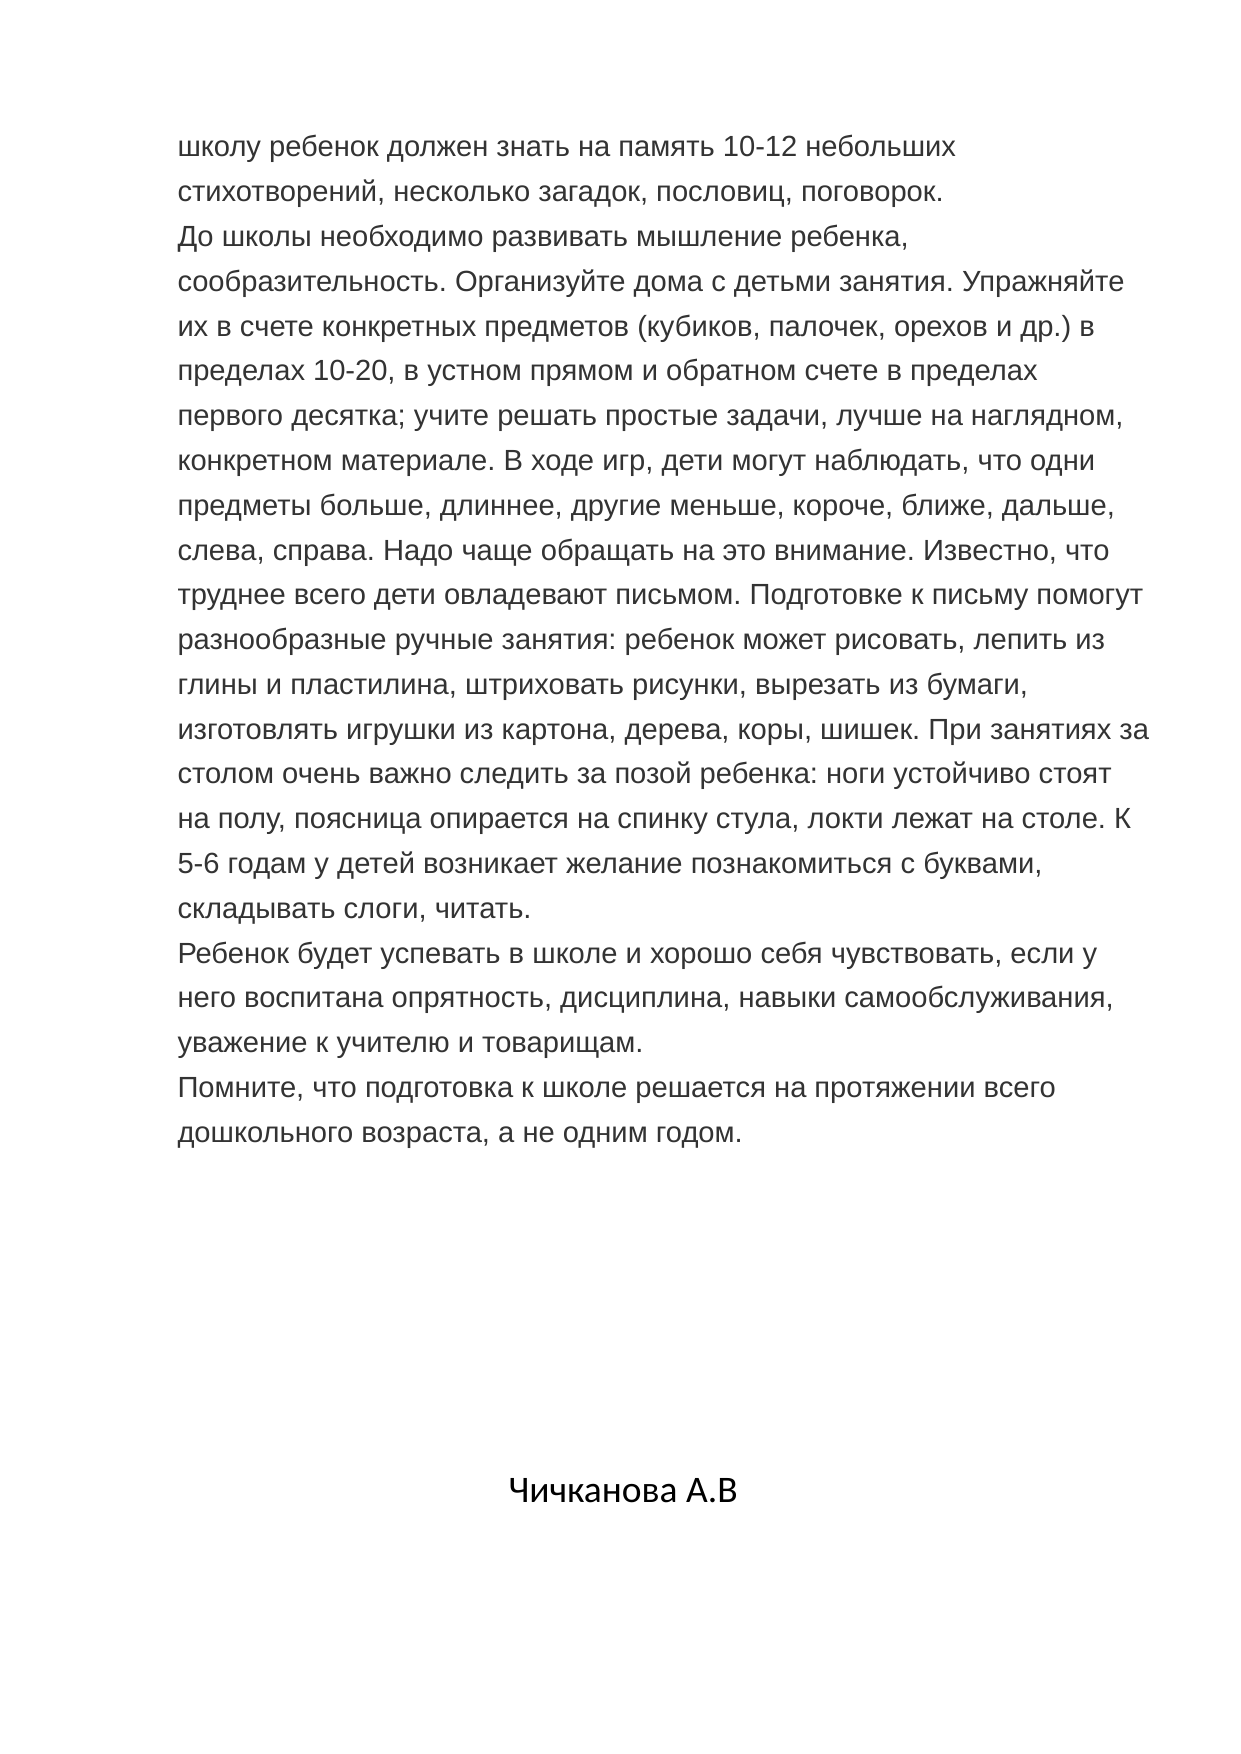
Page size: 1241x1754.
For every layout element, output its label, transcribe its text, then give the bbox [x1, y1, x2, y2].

text Помните, что подготовка к школе решается на протяжении всего дошкольного возраста, а не одним годом. [177, 1059, 1152, 1148]
text Ребенок будет успевать в школе и хорошо себя чувствовать, если у него воспитана опрятность, дисциплина, навыки самообслуживания, уважение к учителю и товарищам. [177, 924, 1152, 1059]
text Чичканова А.В [177, 1466, 1152, 1512]
text школу ребенок должен знать на память 10-12 небольших стихотворений, несколько загадок, пословиц, поговорок. [177, 118, 1152, 208]
text До школы необходимо развивать мышление ребенка, сообразительность. Организуйте дома с детьми занятия. Упражняйте их в счете конкретных предметов (кубиков, палочек, орехов и др.) в пределах 10-20, в устном прямом и обратном счете в пределах первого десятка; учите решать простые задачи, лучше на наглядном, конкретном материале. В ходе игр, дети могут наблюдать, что одни предметы больше, длиннее, другие меньше, короче, ближе, дальше, слева, справа. Надо чаще обращать на это внимание. Известно, что труднее всего дети овладевают письмом. Подготовке к письму помогут разнообразные ручные занятия: ребенок может рисовать, лепить из глины и пластилина, штриховать рисунки, вырезать из бумаги, изготовлять игрушки из картона, дерева, коры, шишек. При занятиях за столом очень важно следить за позой ребенка: ноги устойчиво стоят на полу, поясница опирается на спинку стула, локти лежат на столе. К 5-6 годам у детей возникает желание познакомиться с буквами, складывать слоги, читать. [177, 208, 1152, 924]
